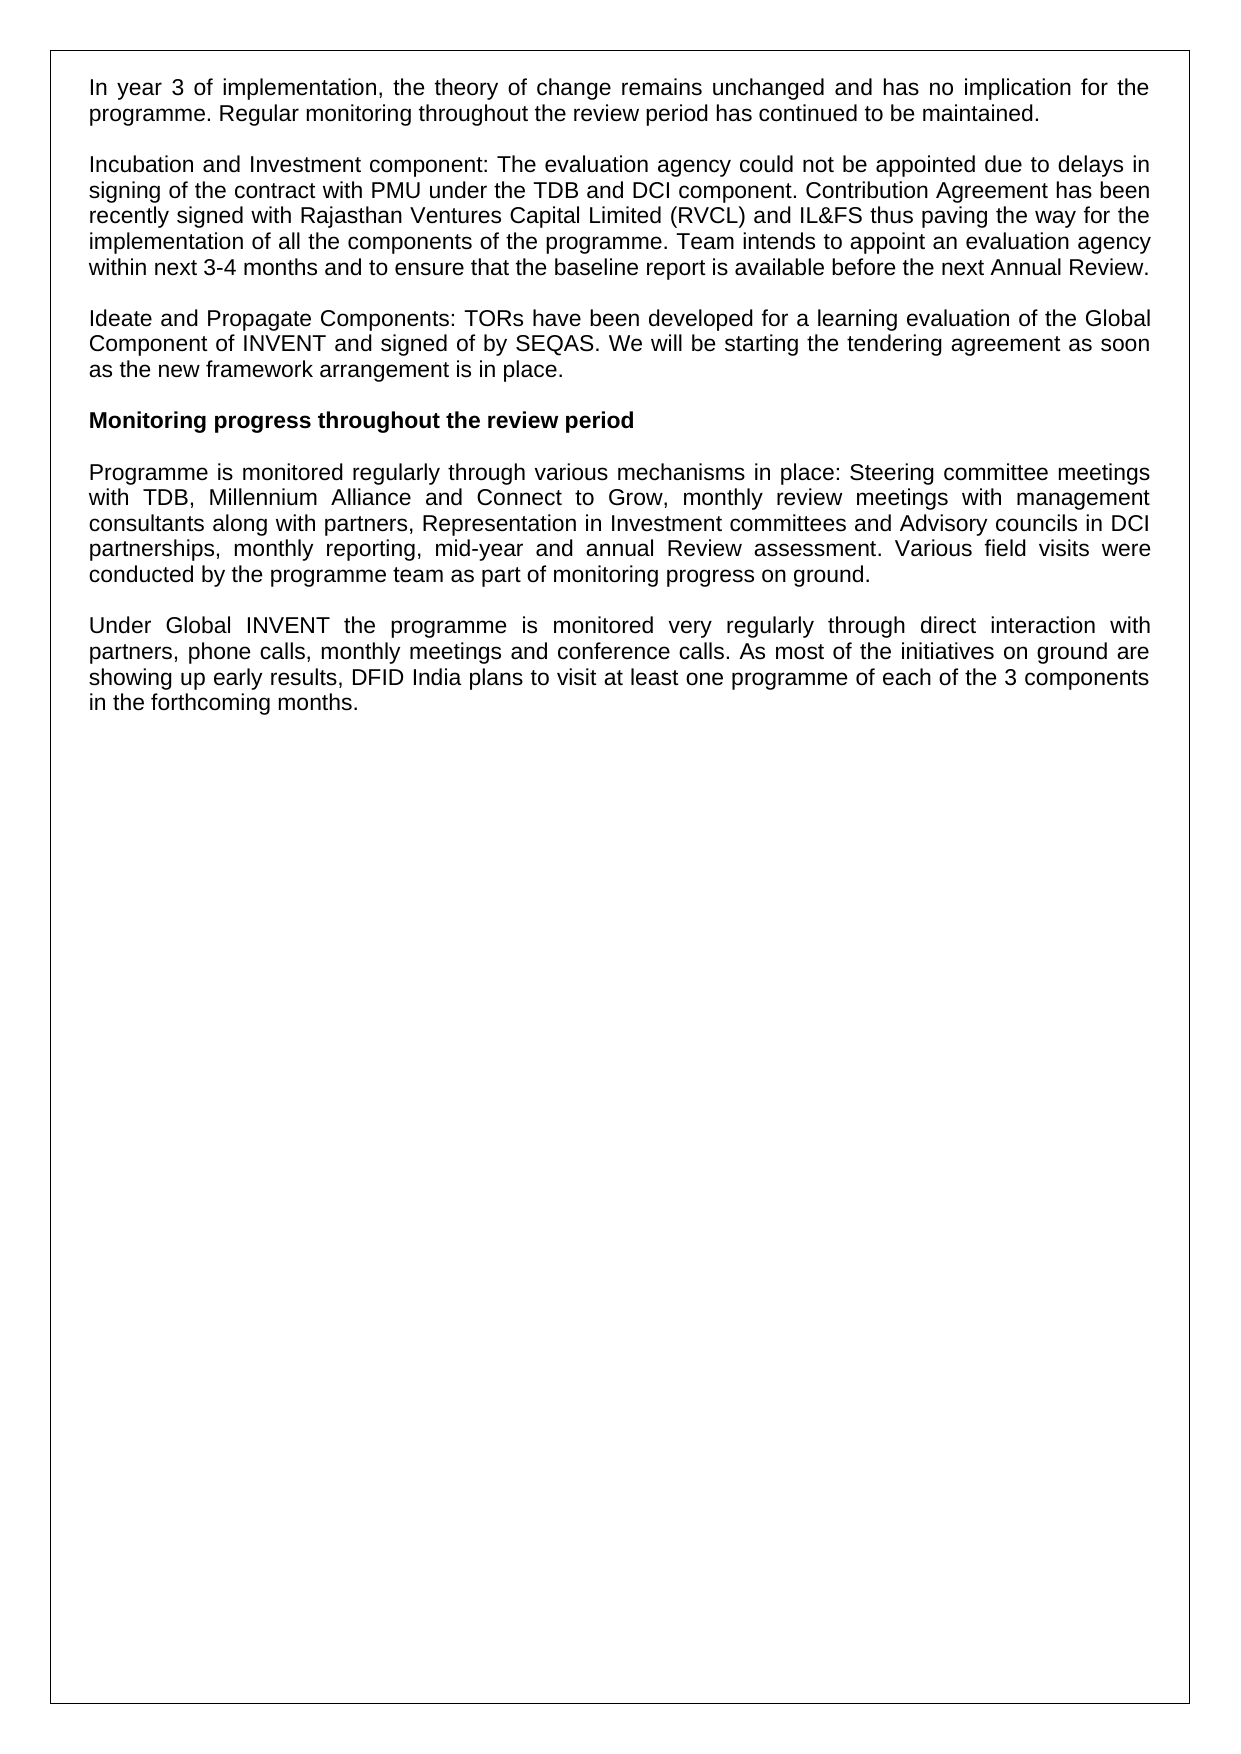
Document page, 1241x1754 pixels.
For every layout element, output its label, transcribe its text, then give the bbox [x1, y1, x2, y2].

text Monitoring progress throughout the review period [89, 408, 1152, 434]
text In year 3 of implementation, the theory of change remains unchanged and has no implication for the programme. Regular monitoring throughout the review period has continued to be maintained. [89, 75, 1152, 126]
text Programme is monitored regularly through various mechanisms in place: Steering committee meetings with TDB, Millennium Alliance and Connect to Grow, monthly review meetings with management consultants along with partners, Representation in Investment committees and Advisory councils in DCI partnerships, monthly reporting, mid-year and annual Review assessment. Various field visits were conducted by the programme team as part of monitoring progress on ground. [89, 459, 1152, 587]
text Under Global INVENT the programme is monitored very regularly through direct interaction with partners, phone calls, monthly meetings and conference calls. As most of the initiatives on ground are showing up early results, DFID India plans to visit at least one programme of each of the 3 components in the forthcoming months. [89, 613, 1152, 716]
text Ideate and Propagate Components: TORs have been developed for a learning evaluation of the Global Component of INVENT and signed of by SEQAS. We will be starting the tendering agreement as soon as the new framework arrangement is in place. [89, 306, 1152, 382]
text Incubation and Investment component: The evaluation agency could not be appointed due to delays in signing of the contract with PMU under the TDB and DCI component. Contribution Agreement has been recently signed with Rajasthan Ventures Capital Limited (RVCL) and IL&FS thus paving the way for the implementation of all the components of the programme. Team intends to appoint an evaluation agency within next 3-4 months and to ensure that the baseline report is available before the next Annual Review. [89, 152, 1152, 280]
